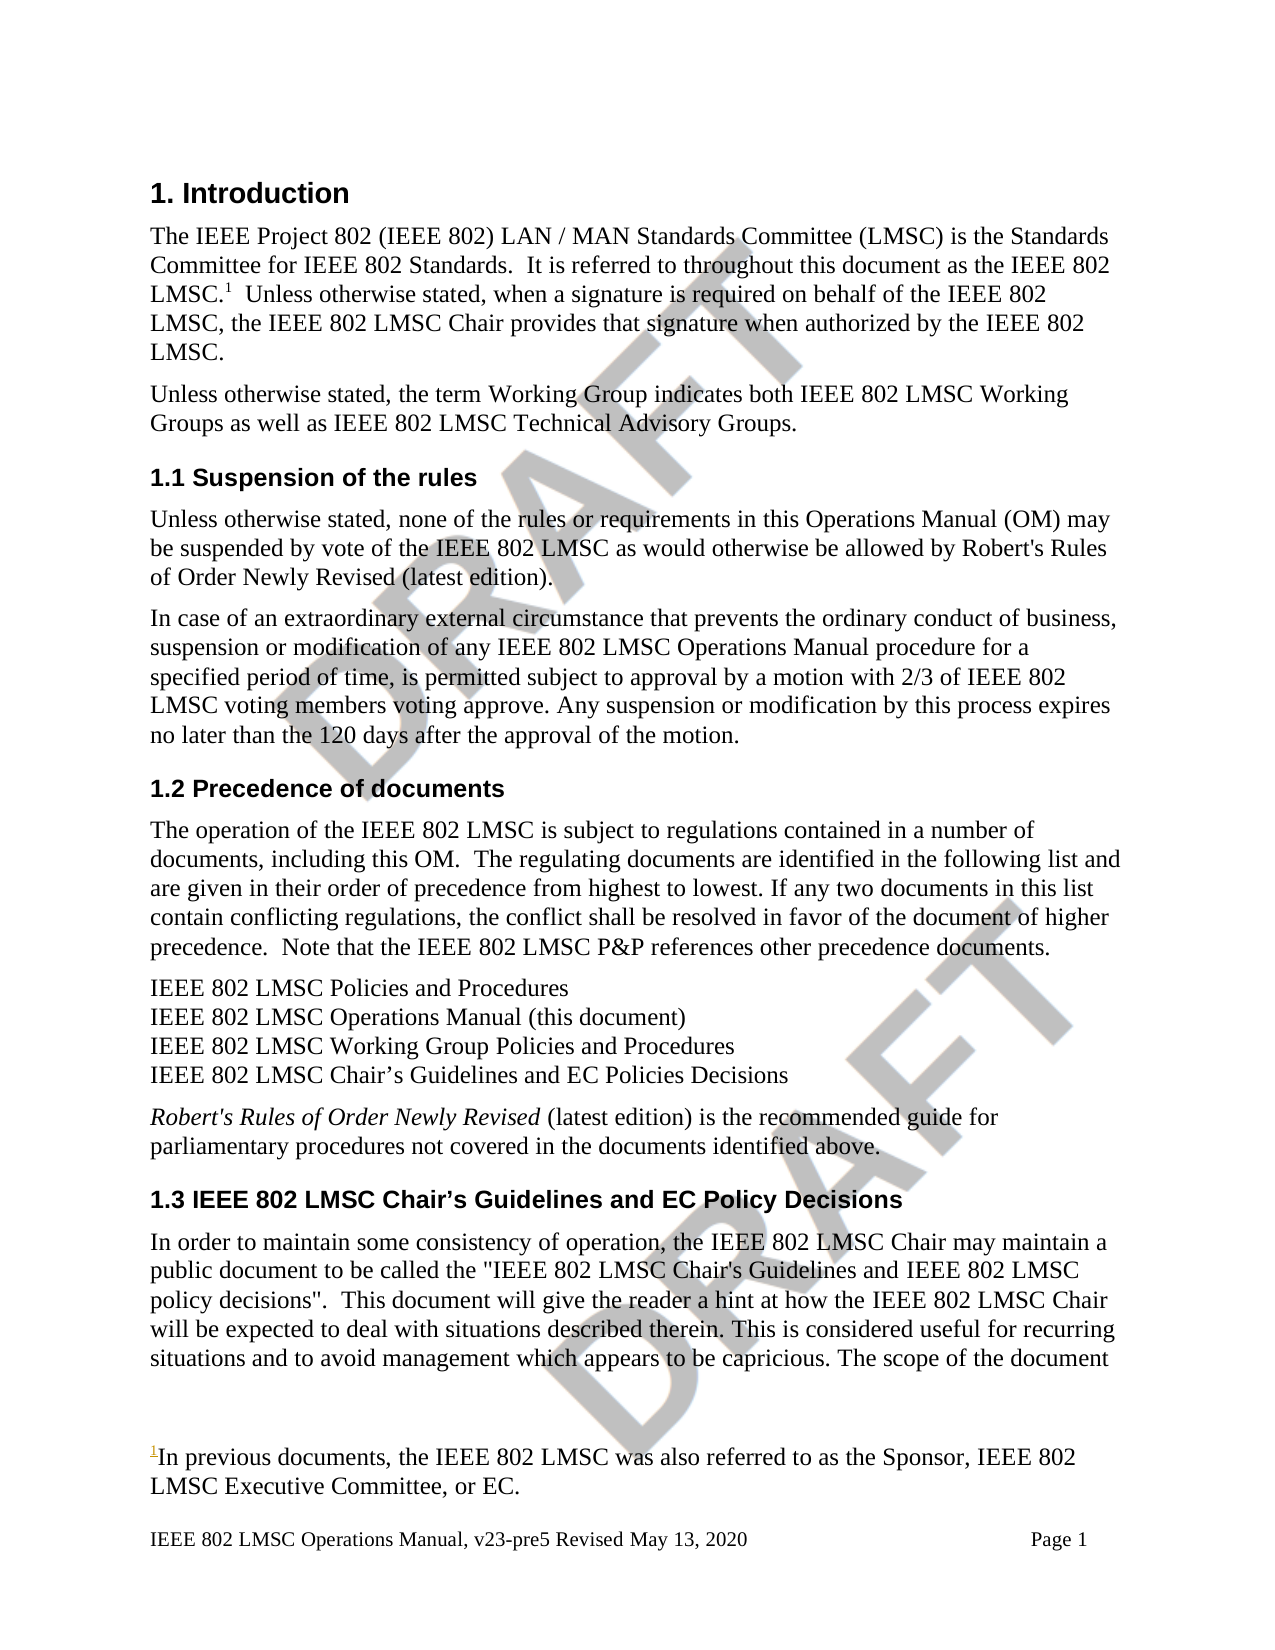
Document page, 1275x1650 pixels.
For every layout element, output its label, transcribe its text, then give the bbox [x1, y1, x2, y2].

text Unless otherwise stated, the term Working Group indicates both IEEE 802 LMSC Working Groups as well as IEEE 802 LMSC Technical Advisory Groups. [150, 379, 1125, 437]
subtitle IEEE 802 LMSC Chair’s Guidelines and EC Policy Decisions [150, 1185, 1125, 1214]
text The IEEE Project 802 (IEEE 802) LAN / MAN Standards Committee (LMSC) is the Standards Committee for IEEE 802 Standards. It is referred to throughout this document as the IEEE 802 LMSC. Unless otherwise stated, when a signature is required on behalf of the IEEE 802 LMSC, the IEEE 802 LMSC Chair provides that signature when authorized by the IEEE 802 LMSC. [150, 221, 1125, 366]
subtitle Precedence of documents [150, 774, 1125, 803]
subtitle Suspension of the rules [150, 462, 1125, 492]
text The operation of the IEEE 802 LMSC is subject to regulations contained in a number of documents, including this OM. The regulating documents are identified in the following list and are given in their order of precedence from highest to lowest. If any two documents in this list contain conflicting regulations, the conflict shall be resolved in favor of the document of higher precedence. Note that the IEEE 802 LMSC P&P references other precedence documents. [150, 815, 1125, 960]
text IEEE 802 LMSC Policies and Procedures IEEE 802 LMSC Operations Manual (this document) IEEE 802 LMSC Working Group Policies and Procedures IEEE 802 LMSC Chair’s Guidelines and EC Policies Decisions [150, 973, 1125, 1089]
picture [149, 74, 1125, 1575]
subtitle Introduction [150, 176, 1125, 209]
text In case of an extraordinary external circumstance that prevents the ordinary conduct of business, suspension or modification of any IEEE 802 LMSC Operations Manual procedure for a specified period of time, is permitted subject to approval by a motion with 2/3 of IEEE 802 LMSC voting members voting approve. Any suspension or modification by this process expires no later than the 120 days after the approval of the motion. [150, 603, 1125, 748]
text Robert's Rules of Order Newly Revised (latest edition) is the recommended guide for parliamentary procedures not covered in the documents identified above. [150, 1102, 1125, 1160]
text In previous documents, the IEEE 802 LMSC was also referred to as the Sponsor, IEEE 802 LMSC Executive Committee, or EC. [150, 1442, 1125, 1500]
text Unless otherwise stated, none of the rules or requirements in this Operations Manual (OM) may be suspended by vote of the IEEE 802 LMSC as would otherwise be allowed by Robert's Rules of Order Newly Revised (latest edition). [150, 503, 1125, 591]
text In order to maintain some consistency of operation, the IEEE 802 LMSC Chair may maintain a public document to be called the "IEEE 802 LMSC Chair's Guidelines and IEEE 802 LMSC policy decisions". This document will give the reader a hint at how the IEEE 802 LMSC Chair will be expected to deal with situations described therein. This is considered useful for recurring situations and to avoid management which appears to be capricious. The scope of the document [150, 1226, 1125, 1372]
